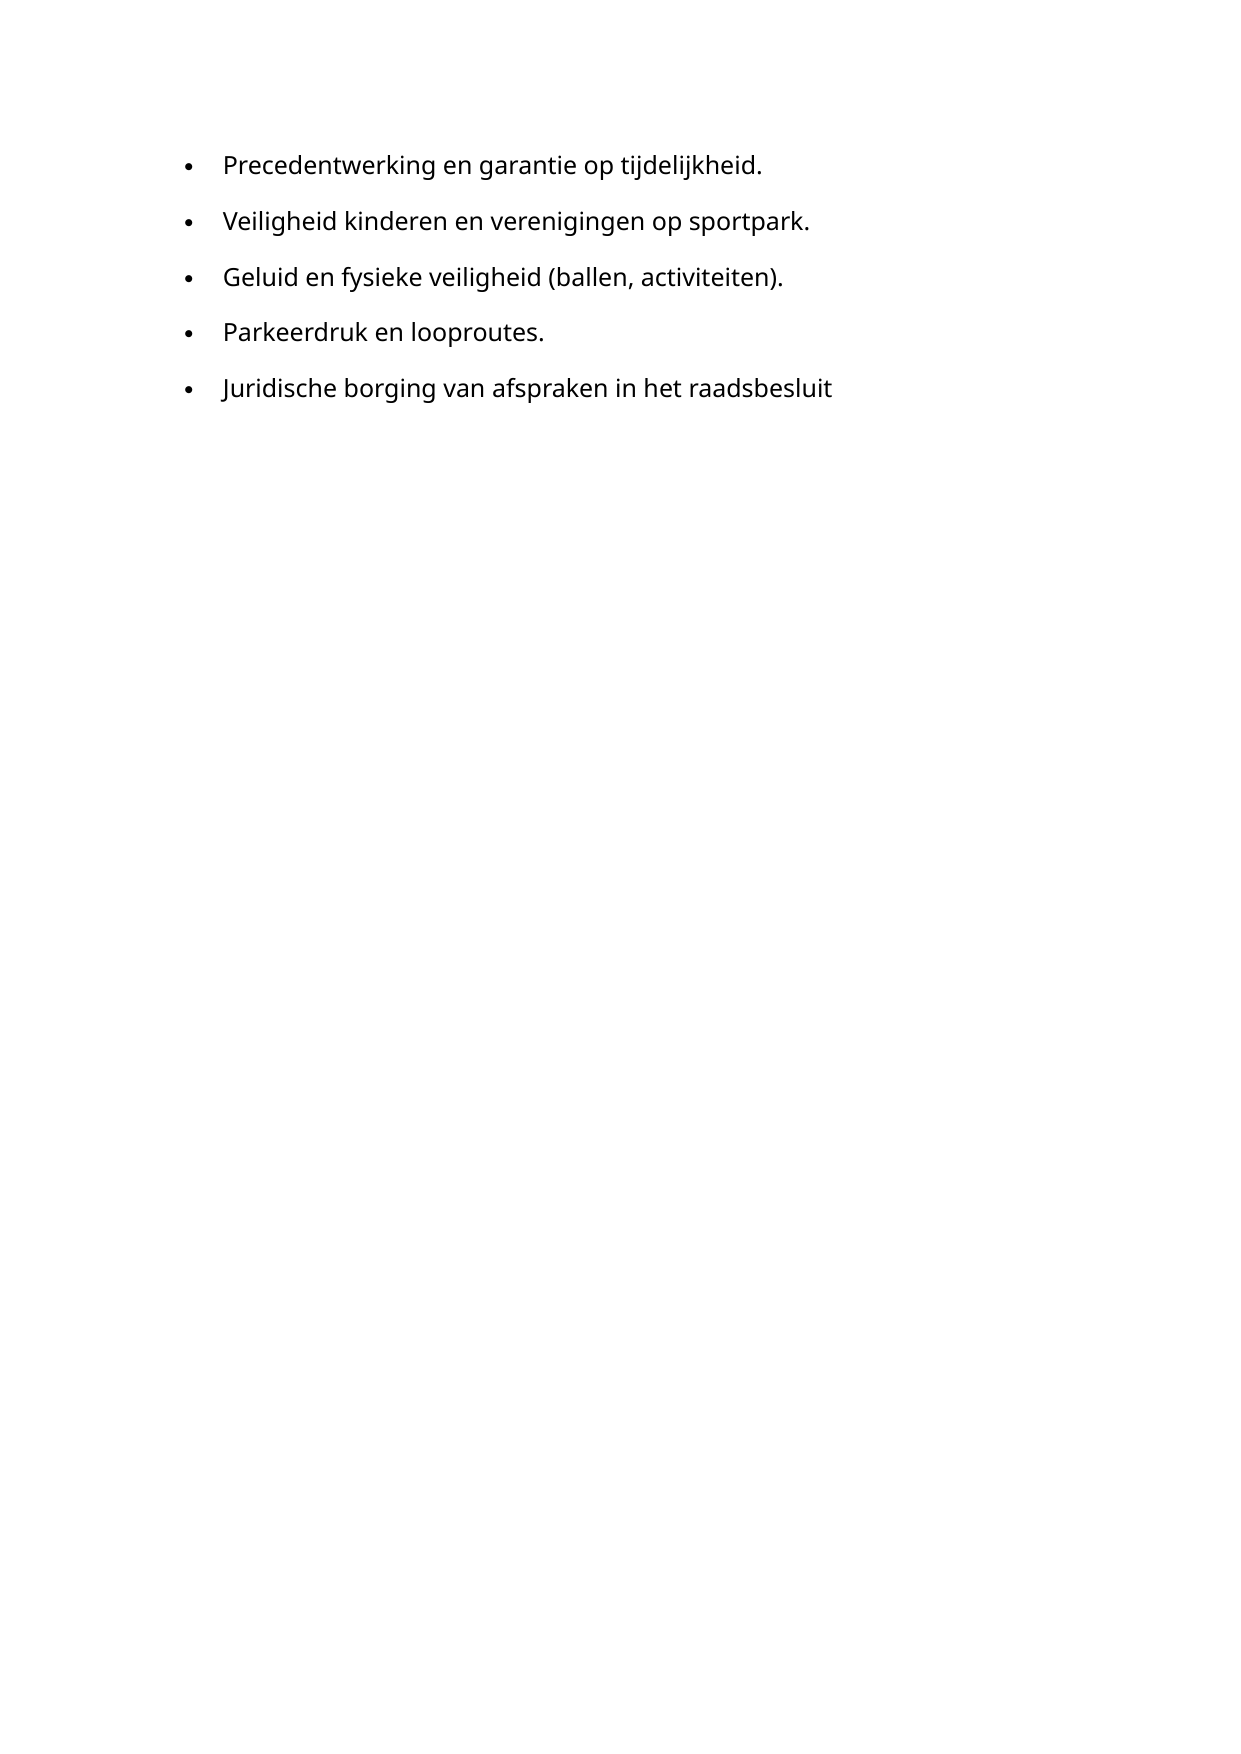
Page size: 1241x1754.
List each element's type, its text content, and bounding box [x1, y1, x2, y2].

list Veiligheid kinderen en verenigingen op sportpark. [185, 203, 1093, 237]
list Parkeerdruk en looproutes. [185, 315, 1093, 349]
list Juridische borging van afspraken in het raadsbesluit [185, 371, 1093, 405]
list Precedentwerking en garantie op tijdelijkheid. [185, 148, 1093, 182]
list Geluid en fysieke veiligheid (ballen, activiteiten). [185, 259, 1093, 293]
